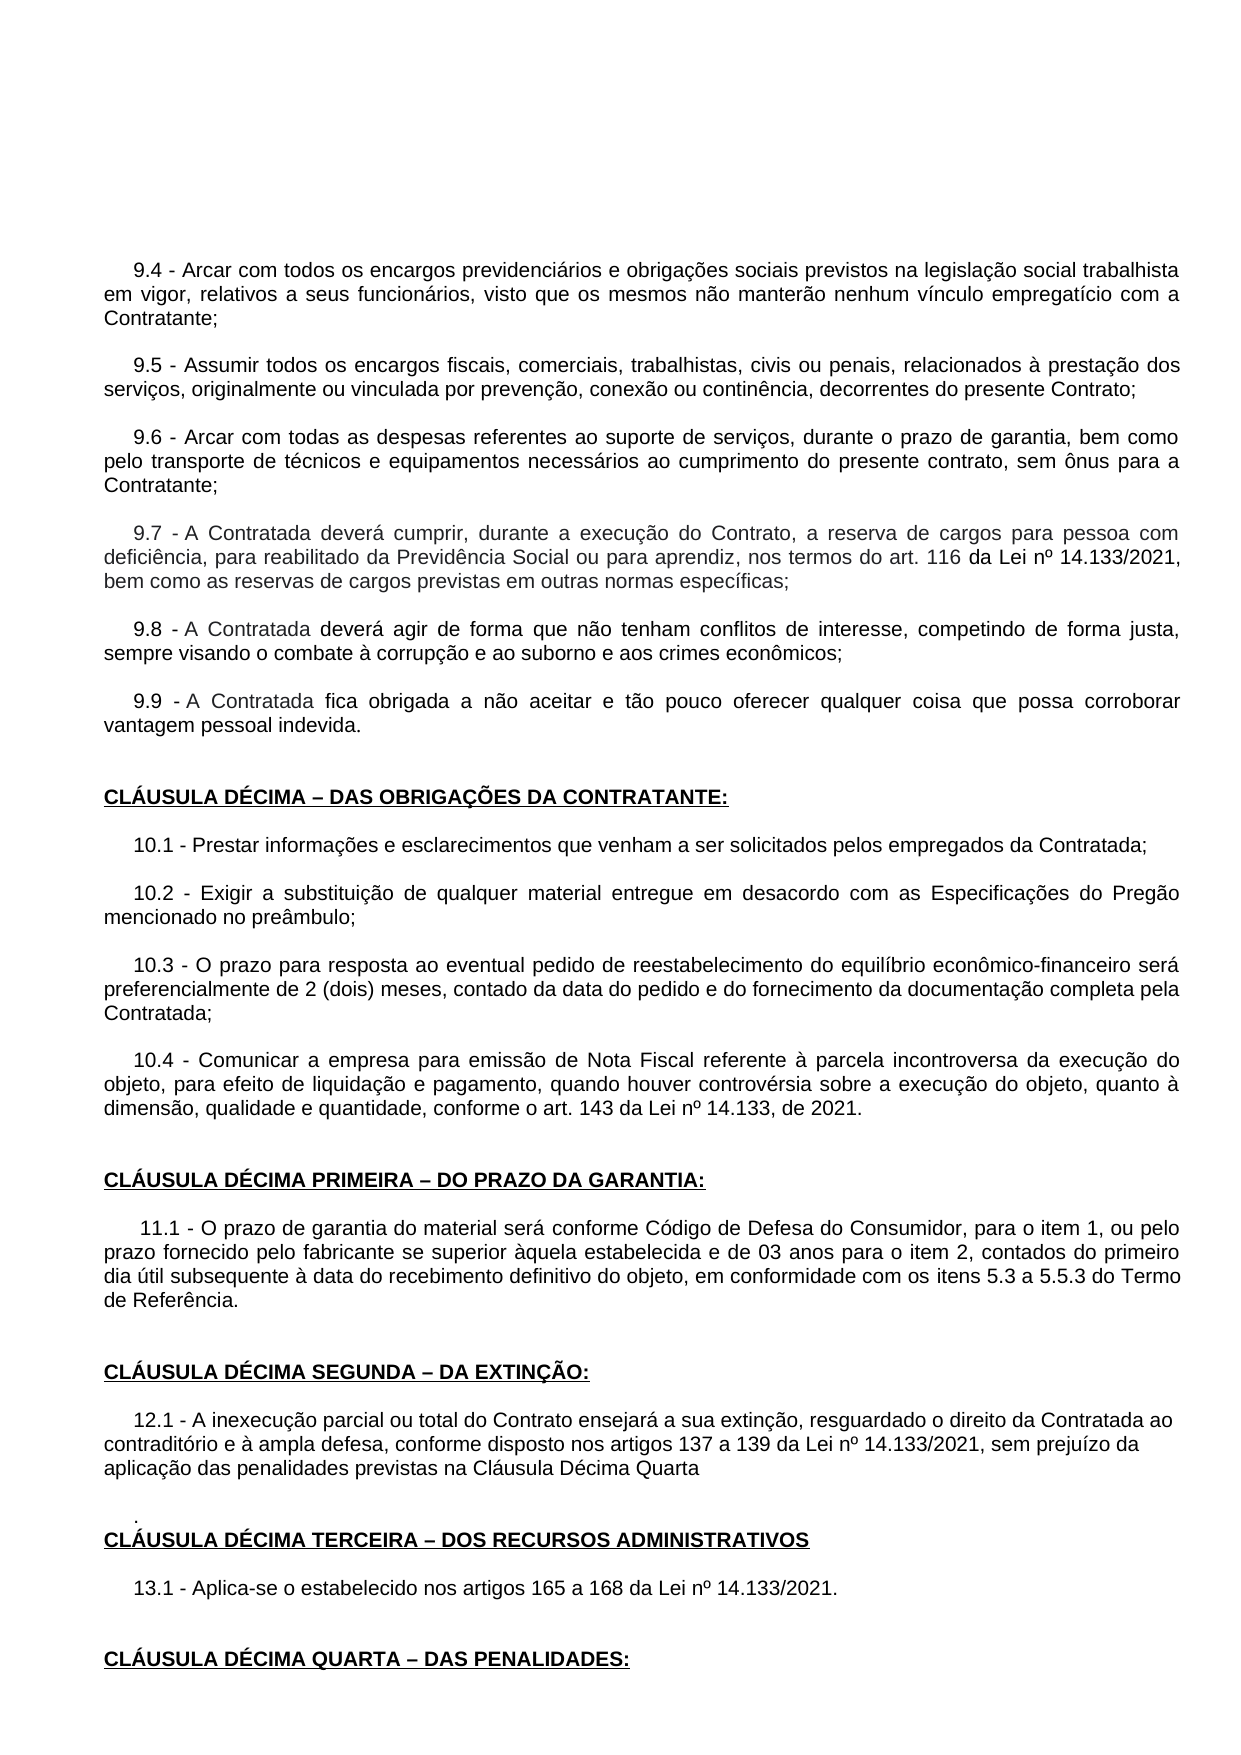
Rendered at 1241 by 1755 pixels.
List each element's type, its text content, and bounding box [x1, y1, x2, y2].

text 10.2 - Exigir a substituição de qualquer material entregue em desacordo com as Especificações do Pregão mencionado no preâmbulo; [103, 881, 1181, 928]
text CLÁUSULA DÉCIMA TERCEIRA – DOS RECURSOS ADMINISTRATIVOS [103, 1527, 1181, 1551]
text CLÁUSULA DÉCIMA SEGUNDA – DA EXTINÇÃO: [103, 1360, 1181, 1384]
text 10.3 - O prazo para resposta ao eventual pedido de reestabelecimento do equilíbrio econômico-financeiro será preferencialmente de 2 (dois) meses, contado da data do pedido e do fornecimento da documentação completa pela Contratada; [103, 952, 1181, 1024]
text 9.9 - A Contratada fica obrigada a não aceitar e tão pouco oferecer qualquer coisa que possa corroborar vantagem pessoal indevida. [103, 689, 1181, 737]
text 11.1 - O prazo de garantia do material será conforme Código de Defesa do Consumidor, para o item 1, ou pelo prazo fornecido pelo fabricante se superior àquela estabelecida e de 03 anos para o item 2, contados do primeiro dia útil subsequente à data do recebimento definitivo do objeto, em conformidade com os itens 5.3 a 5.5.3 do Termo de Referência. [103, 1216, 1181, 1312]
text 13.1 - Aplica-se o estabelecido nos artigos 165 a 168 da Lei nº 14.133/2021. [103, 1575, 1181, 1599]
text 9.7 - A Contratada deverá cumprir, durante a execução do Contrato, a reserva de cargos para pessoa com deficiência, para reabilitado da Previdência Social ou para aprendiz, nos termos do art. 116 da Lei nº 14.133/2021, bem como as reservas de cargos previstas em outras normas específicas; [103, 521, 1181, 593]
text 9.5 - Assumir todos os encargos fiscais, comerciais, trabalhistas, civis ou penais, relacionados à prestação dos serviços, originalmente ou vinculada por prevenção, conexão ou continência, decorrentes do presente Contrato; [103, 353, 1181, 401]
text . [103, 1503, 1181, 1527]
text CLÁUSULA DÉCIMA QUARTA – DAS PENALIDADES: [103, 1647, 1181, 1671]
text 10.1 - Prestar informações e esclarecimentos que venham a ser solicitados pelos empregados da Contratada; [103, 833, 1181, 857]
text 12.1 - A inexecução parcial ou total do Contrato ensejará a sua extinção, resguardado o direito da Contratada ao contraditório e à ampla defesa, conforme disposto nos artigos 137 a 139 da Lei nº 14.133/2021, sem prejuízo da aplicação das penalidades previstas na Cláusula Décima Quarta [103, 1408, 1181, 1479]
text CLÁUSULA DÉCIMA – DAS OBRIGAÇÕES DA CONTRATANTE: [103, 785, 1167, 809]
text 9.6 - Arcar com todas as despesas referentes ao suporte de serviços, durante o prazo de garantia, bem como pelo transporte de técnicos e equipamentos necessários ao cumprimento do presente contrato, sem ônus para a Contratante; [103, 425, 1181, 497]
text CLÁUSULA DÉCIMA PRIMEIRA – DO PRAZO DA GARANTIA: [103, 1168, 1181, 1192]
text 9.8 - A Contratada deverá agir de forma que não tenham conflitos de interesse, competindo de forma justa, sempre visando o combate à corrupção e ao suborno e aos crimes econômicos; [103, 617, 1181, 665]
text 9.4 - Arcar com todos os encargos previdenciários e obrigações sociais previstos na legislação social trabalhista em vigor, relativos a seus funcionários, visto que os mesmos não manterão nenhum vínculo empregatício com a Contratante; [103, 257, 1181, 329]
text 10.4 - Comunicar a empresa para emissão de Nota Fiscal referente à parcela incontroversa da execução do objeto, para efeito de liquidação e pagamento, quando houver controvérsia sobre a execução do objeto, quanto à dimensão, qualidade e quantidade, conforme o art. 143 da Lei nº 14.133, de 2021. [103, 1048, 1181, 1120]
